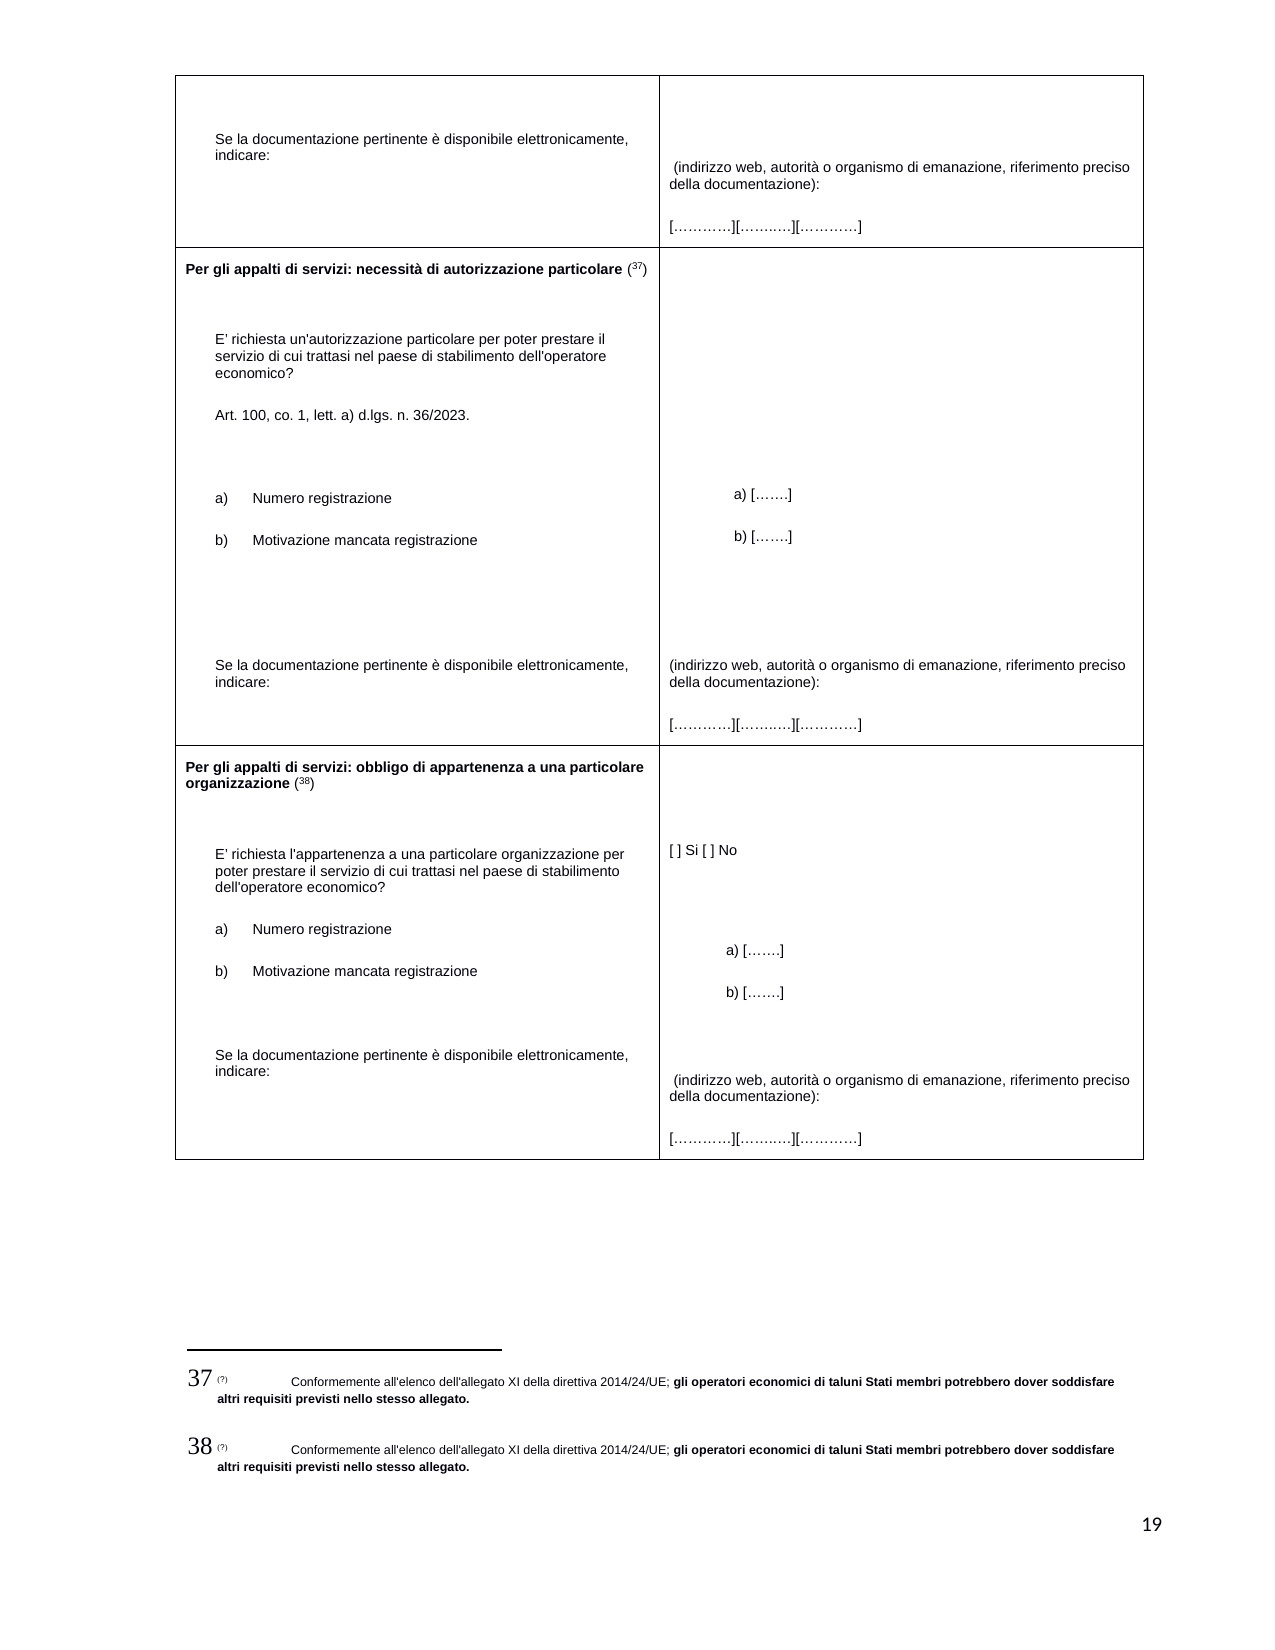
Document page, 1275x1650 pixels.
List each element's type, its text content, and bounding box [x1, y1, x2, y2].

table_cell [ ] Si [ ] No a) […….] b) […….] (indirizzo web, autorità o organismo di emanazione, riferimento preciso della documentazione): […………][……..…][…………] [660, 746, 1143, 1159]
table_cell Per gli appalti di servizi: necessità di autorizzazione particolare () E’ richiesta un'autorizzazione particolare per poter prestare il servizio di cui trattasi nel paese di stabilimento dell'operatore economico? Art. 100, co. 1, lett. a) d.lgs. n. 36/2023. Numero registrazione Motivazione mancata registrazione Se la documentazione pertinente è disponibile elettronicamente, indicare: [176, 248, 659, 745]
table_cell Per gli appalti di servizi: obbligo di appartenenza a una particolare organizzazione () E’ richiesta l'appartenenza a una particolare organizzazione per poter prestare il servizio di cui trattasi nel paese di stabilimento dell'operatore economico? Numero registrazione Motivazione mancata registrazione Se la documentazione pertinente è disponibile elettronicamente, indicare: [176, 746, 659, 1159]
table_cell Se la documentazione pertinente è disponibile elettronicamente, indicare: [176, 76, 659, 247]
table_cell a) […….] b) […….] (indirizzo web, autorità o organismo di emanazione, riferimento preciso della documentazione): […………][……..…][…………] [660, 248, 1143, 745]
table_cell (indirizzo web, autorità o organismo di emanazione, riferimento preciso della documentazione): […………][……..…][…………] [660, 76, 1143, 247]
